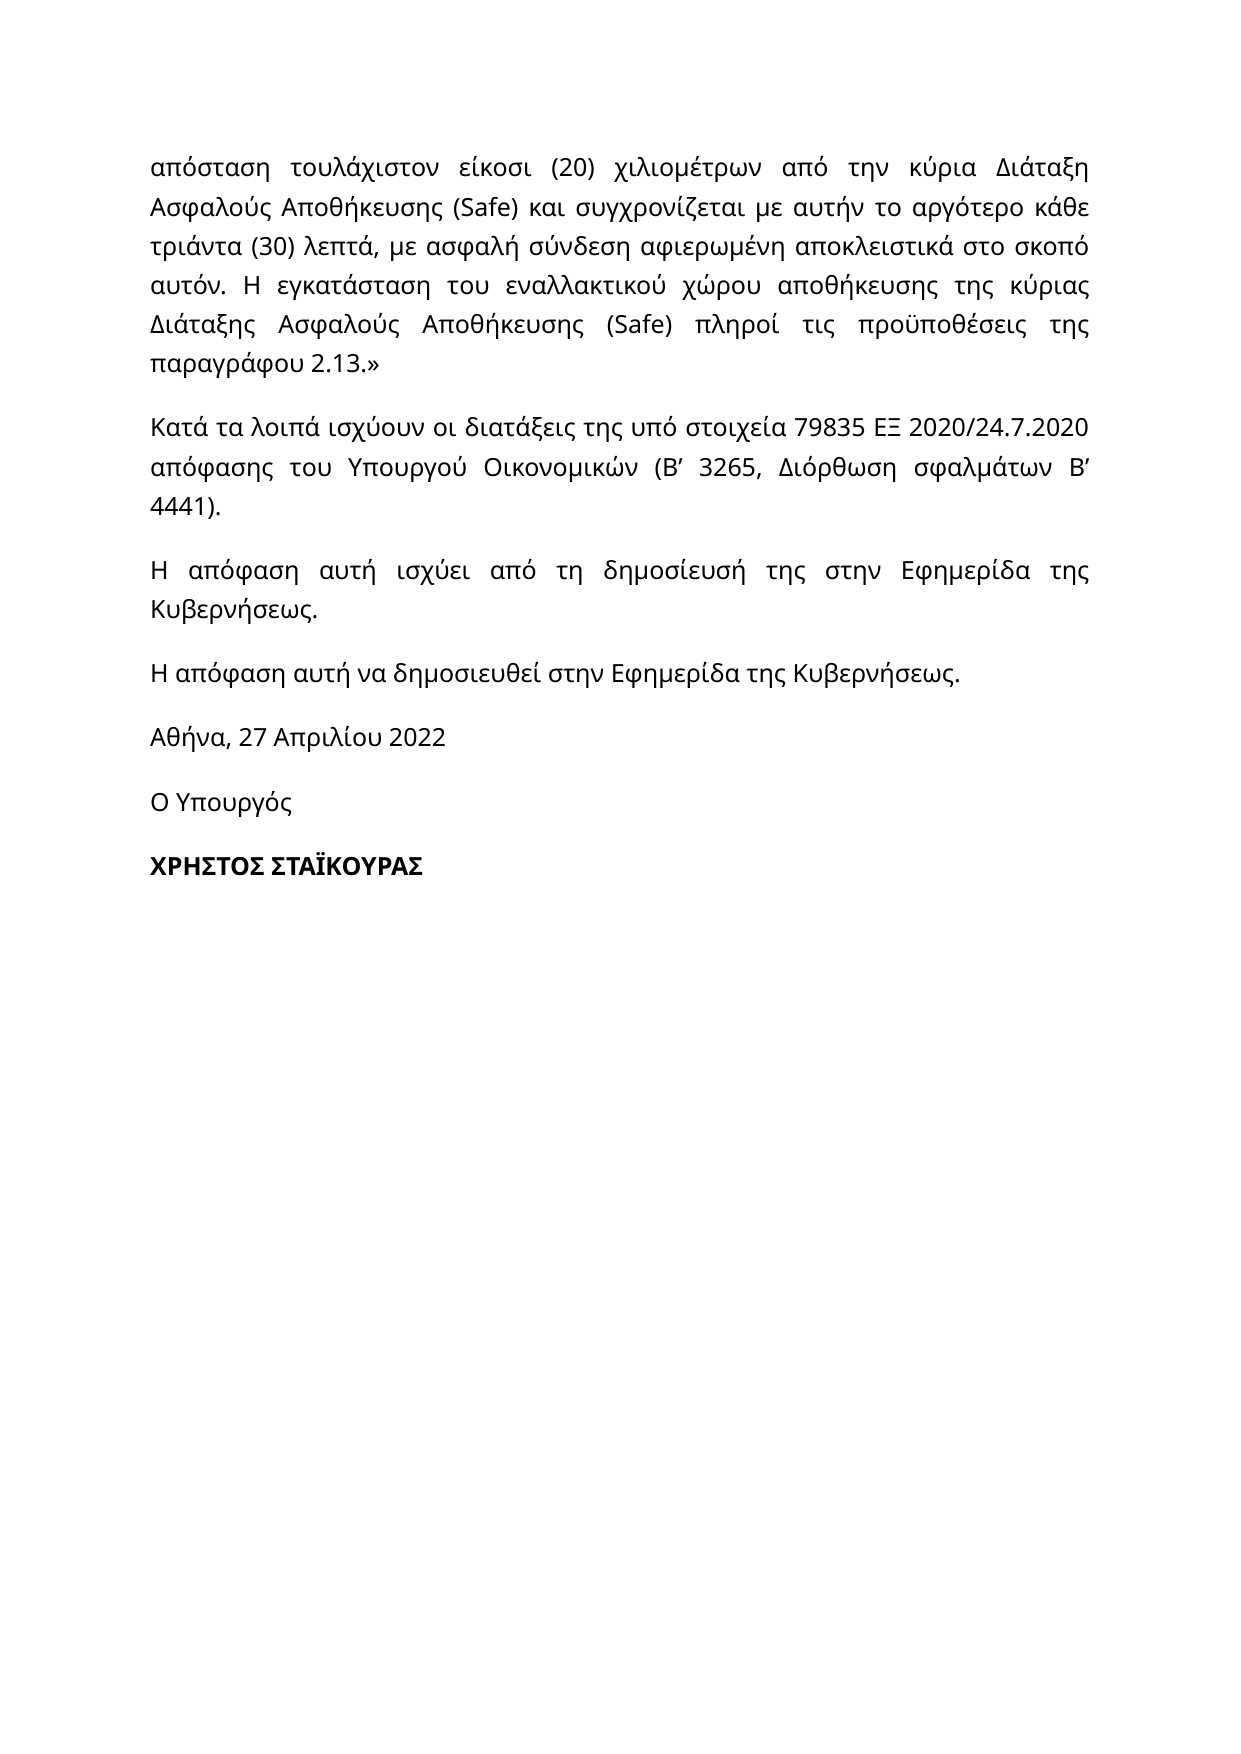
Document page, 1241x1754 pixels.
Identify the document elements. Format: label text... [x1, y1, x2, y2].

text Η απόφαση αυτή να δημοσιευθεί στην Εφημερίδα της Κυβερνήσεως. [150, 656, 1090, 690]
text απόσταση τουλάχιστον είκοσι (20) χιλιομέτρων από την κύρια Διάταξη Ασφαλούς Αποθήκευσης (Safe) και συγχρονίζεται με αυτήν το αργότερο κάθε τριάντα (30) λεπτά, με ασφαλή σύνδεση αφιερωμένη αποκλειστικά στο σκοπό αυτόν. Η εγκατάσταση του εναλλακτικού χώρου αποθήκευσης της κύριας Διάταξης Ασφαλούς Αποθήκευσης (Safe) πληροί τις προϋποθέσεις της παραγράφου 2.13.» [150, 150, 1090, 380]
text Κατά τα λοιπά ισχύουν οι διατάξεις της υπό στοιχεία 79835 ΕΞ 2020/24.7.2020 απόφασης του Υπουργού Οικονομικών (Β’ 3265, Διόρθωση σφαλμάτων Β’ 4441). [150, 410, 1090, 522]
text Ο Υπουργός [150, 784, 1090, 818]
text ΧΡΗΣΤΟΣ ΣΤΑΪΚΟΥΡΑΣ [150, 848, 1090, 882]
text Αθήνα, 27 Απριλίου 2022 [150, 720, 1090, 754]
text Η απόφαση αυτή ισχύει από τη δημοσίευσή της στην Εφημερίδα της Κυβερνήσεως. [150, 552, 1090, 626]
